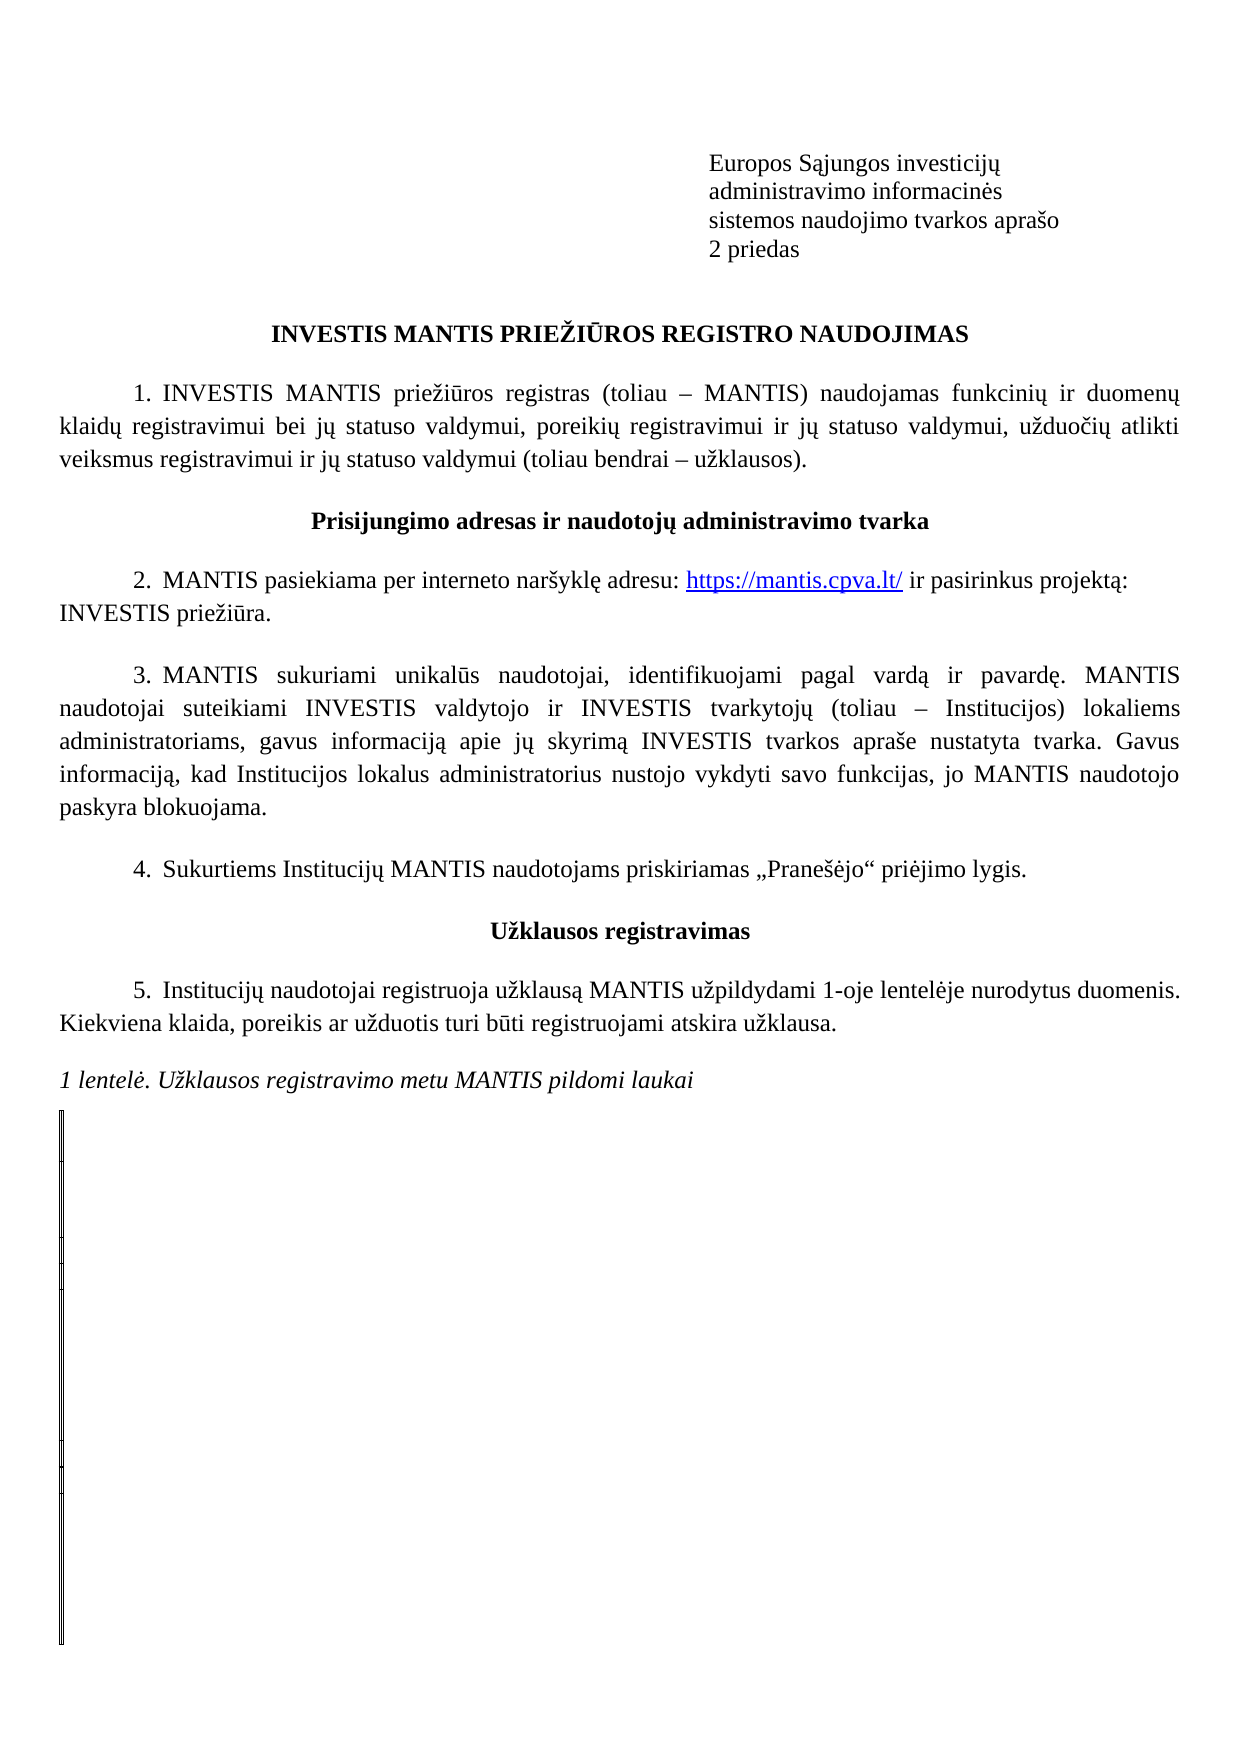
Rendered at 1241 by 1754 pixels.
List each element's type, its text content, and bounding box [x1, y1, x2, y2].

text 1 lentelė. Užklausos registravimo metu MANTIS pildomi laukai [59, 1065, 1181, 1094]
text Prisijungimo adresas ir naudotojų administravimo tvarka [59, 506, 1181, 535]
subtitle 2 priedas [59, 234, 1181, 263]
text Užklausos registravimas [59, 916, 1181, 944]
text 3. MANTIS sukuriami unikalūs naudotojai, identifikuojami pagal vardą ir pavardę. MANTIS naudotojai suteikiami INVESTIS valdytojo ir INVESTIS tvarkytojų (toliau – Institucijos) lokaliems administratoriams, gavus informaciją apie jų skyrimą INVESTIS tvarkos apraše nustatyta tvarka. Gavus informaciją, kad Institucijos lokalus administratorius nustojo vykdyti savo funkcijas, jo MANTIS naudotojo paskyra blokuojama. [59, 660, 1181, 821]
text INVESTIS MANTIS PRIEŽIŪROS REGISTRO NAUDOJIMAS [59, 319, 1181, 348]
text 2. MANTIS pasiekiama per interneto naršyklę adresu: https://mantis.cpva.lt/ ir pasirinkus projektą: INVESTIS priežiūra. [59, 565, 1181, 627]
text 5. Institucijų naudotojai registruoja užklausą MANTIS užpildydami 1-oje lentelėje nurodytus duomenis. Kiekviena klaida, poreikis ar užduotis turi būti registruojami atskira užklausa. [59, 975, 1181, 1037]
text sistemos naudojimo tvarkos aprašo [709, 205, 1181, 234]
text 1. INVESTIS MANTIS priežiūros registras (toliau – MANTIS) naudojamas funkcinių ir duomenų klaidų registravimui bei jų statuso valdymui, poreikių registravimui ir jų statuso valdymui, užduočių atlikti veiksmus registravimui ir jų statuso valdymui (toliau bendrai – užklausos). [59, 378, 1181, 473]
text Europos Sąjungos investicijų [709, 148, 1181, 176]
text administravimo informacinės [709, 176, 1181, 205]
text 4. Sukurtiems Institucijų MANTIS naudotojams priskiriamas „Pranešėjo“ priėjimo lygis. [59, 854, 1181, 883]
